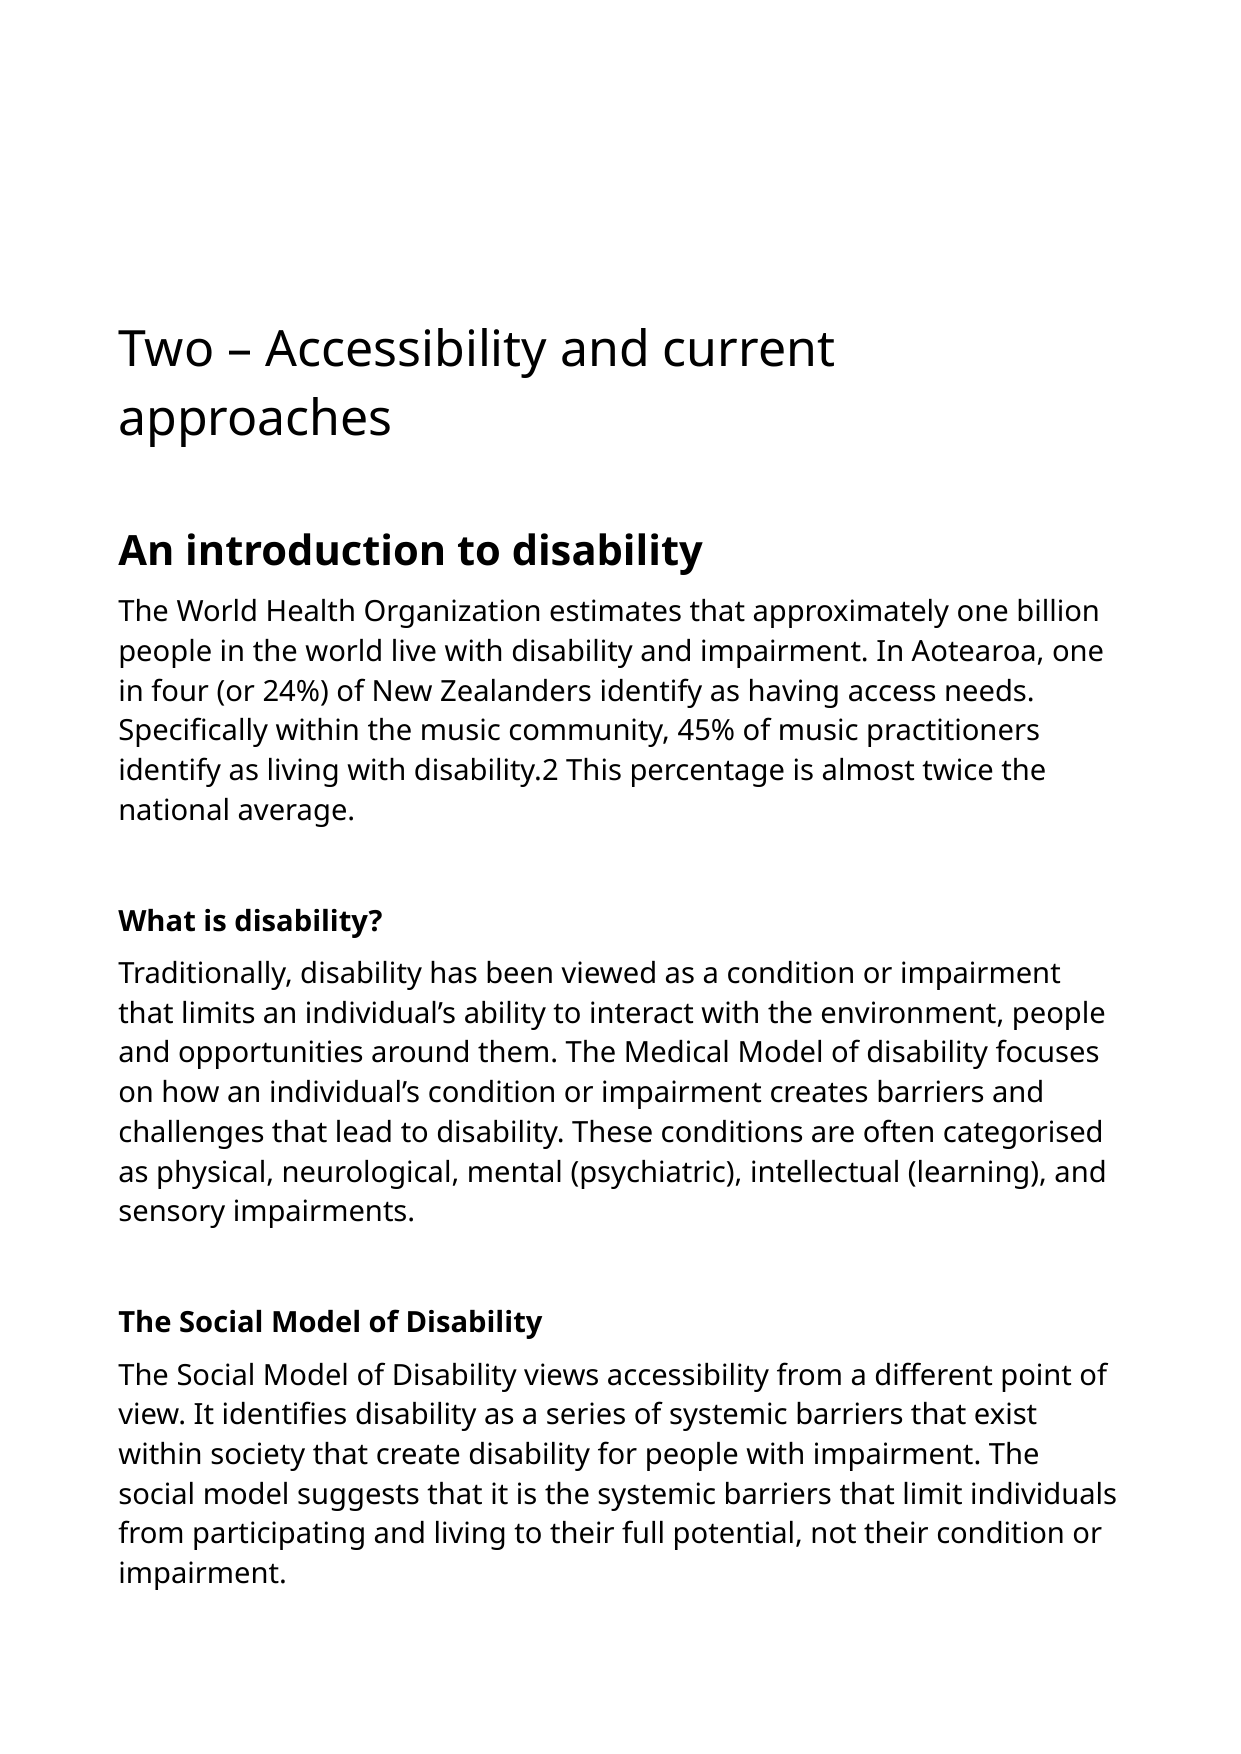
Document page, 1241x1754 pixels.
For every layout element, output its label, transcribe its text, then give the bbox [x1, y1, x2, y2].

subtitle What is disability? [118, 900, 1122, 940]
subtitle Two – Accessibility and current approaches [118, 313, 1122, 450]
text The Social Model of Disability views accessibility from a different point of view. It identifies disability as a series of systemic barriers that exist within society that create disability for people with impairment. The social model suggests that it is the systemic barriers that limit individuals from participating and living to their full potential, not their condition or impairment. [118, 1354, 1122, 1592]
text The World Health Organization estimates that approximately one billion people in the world live with disability and impairment. In Aotearoa, one in four (or 24%) of New Zealanders identify as having access needs. Specifically within the music community, 45% of music practitioners identify as living with disability.2 This percentage is almost twice the national average. [118, 591, 1122, 829]
text Traditionally, disability has been viewed as a condition or impairment that limits an individual’s ability to interact with the environment, people and opportunities around them. The Medical Model of disability focuses on how an individual’s condition or impairment creates barriers and challenges that lead to disability. These conditions are often categorised as physical, neurological, mental (psychiatric), intellectual (learning), and sensory impairments. [118, 952, 1122, 1230]
subtitle The Social Model of Disability [118, 1302, 1122, 1341]
subtitle An introduction to disability [118, 521, 1122, 578]
